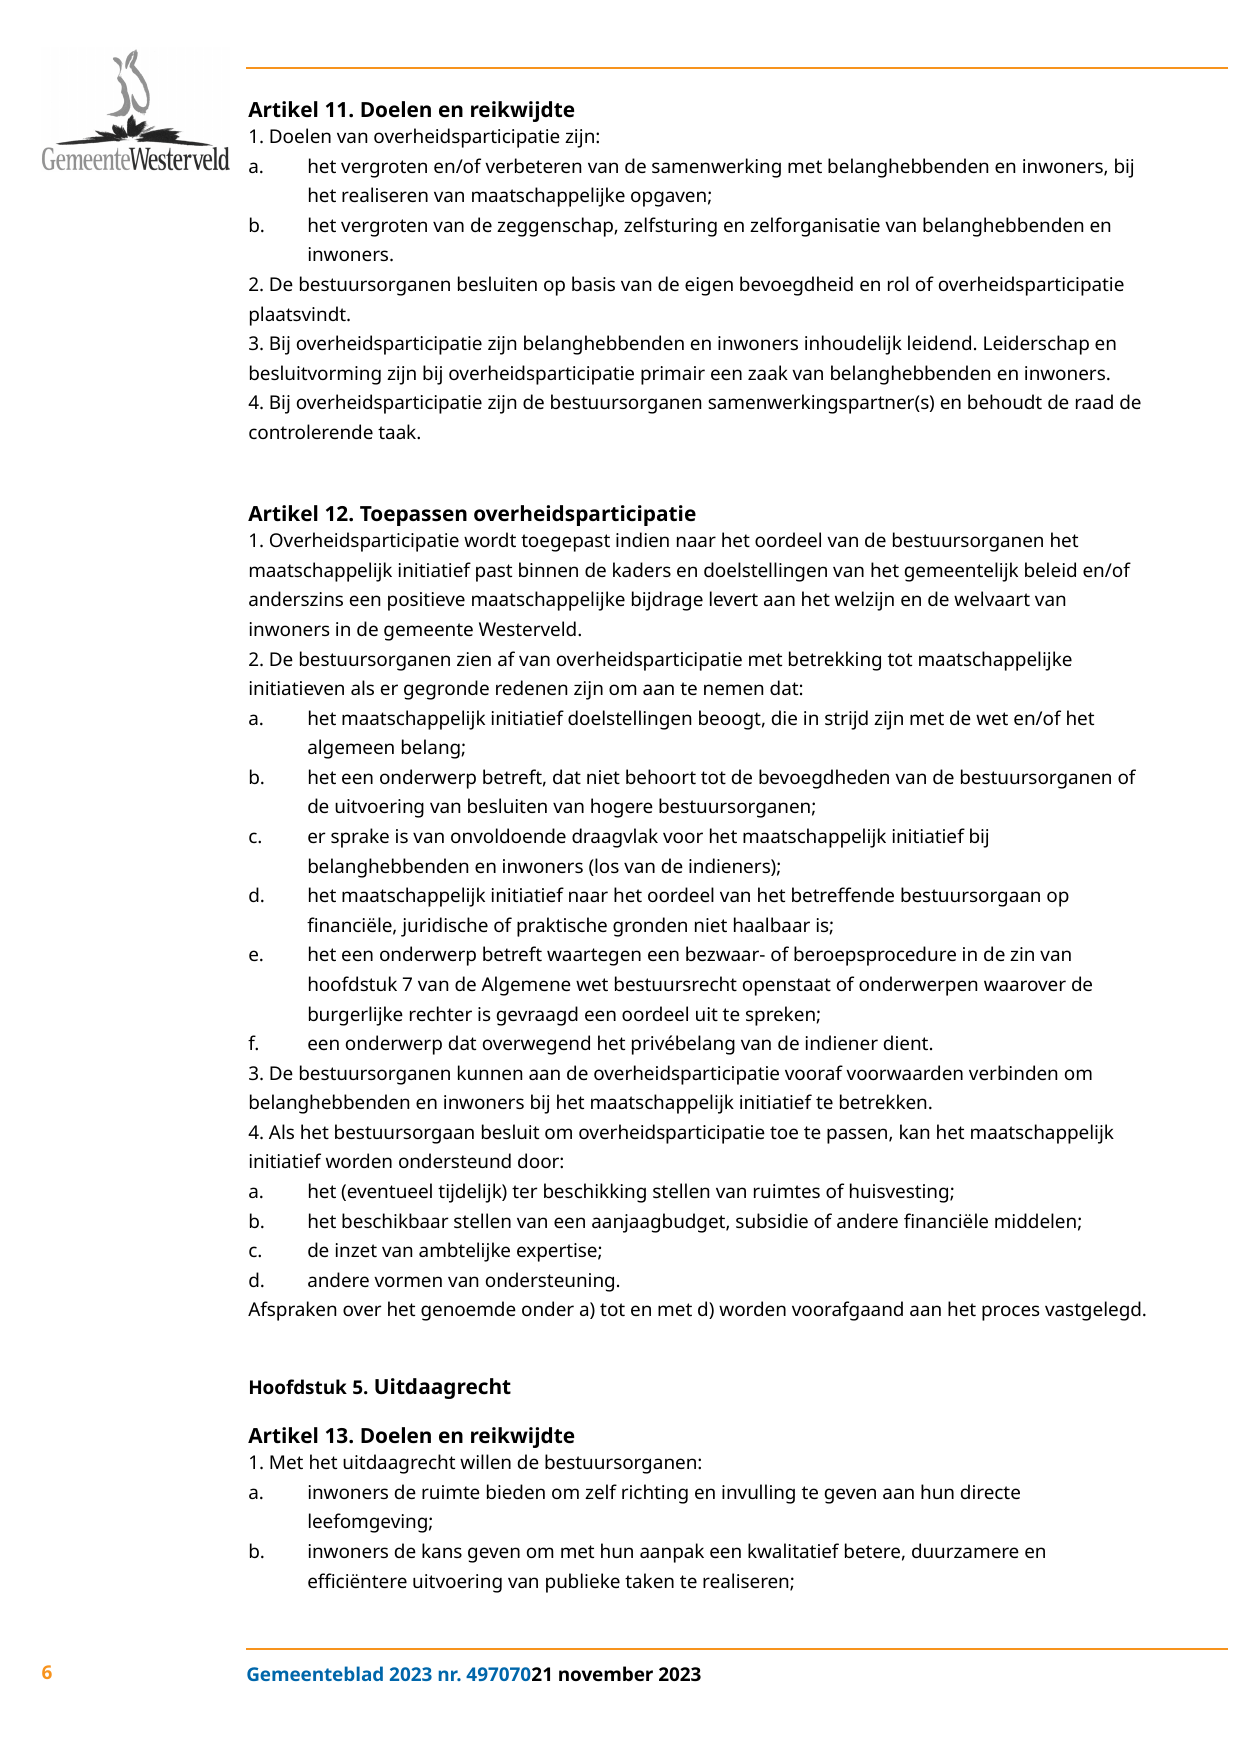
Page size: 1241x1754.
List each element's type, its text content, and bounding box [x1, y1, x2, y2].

list het maatschappelijk initiatief naar het oordeel van het betreffende bestuursorgaan op financiële, juridische of praktische gronden niet haalbaar is; [248, 882, 1152, 938]
text 1. Doelen van overheidsparticipatie zijn: [248, 123, 1152, 149]
picture [41, 47, 231, 172]
list het vergroten van de zeggenschap, zelfsturing en zelforganisatie van belanghebbenden en inwoners. [248, 212, 1152, 267]
list het beschikbaar stellen van een aanjaagbudget, subsidie of andere financiële middelen; [248, 1208, 1152, 1234]
text 1. Met het uitdaagrecht willen de bestuursorganen: [248, 1449, 1152, 1475]
list inwoners de ruimte bieden om zelf richting en invulling te geven aan hun directe leefomgeving; [248, 1479, 1152, 1534]
text 2. De bestuursorganen besluiten op basis van de eigen bevoegdheid en rol of overheidsparticipatie plaatsvindt. [248, 271, 1152, 326]
text Artikel 11. Doelen en reikwijdte [248, 95, 1152, 123]
text Afspraken over het genoemde onder a) tot en met d) worden voorafgaand aan het proces vastgelegd. [248, 1297, 1152, 1322]
list er sprake is van onvoldoende draagvlak voor het maatschappelijk initiatief bij belanghebbenden en inwoners (los van de indieners); [248, 823, 1152, 879]
list het (eventueel tijdelijk) ter beschikking stellen van ruimtes of huisvesting; [248, 1178, 1152, 1204]
list een onderwerp dat overwegend het privébelang van de indiener dient. [248, 1030, 1152, 1056]
text Artikel 12. Toepassen overheidsparticipatie [248, 499, 1152, 527]
text 4. Als het bestuursorgaan besluit om overheidsparticipatie toe te passen, kan het maatschappelijk initiatief worden ondersteund door: [248, 1119, 1152, 1174]
list de inzet van ambtelijke expertise; [248, 1237, 1152, 1263]
list het maatschappelijk initiatief doelstellingen beoogt, die in strijd zijn met de wet en/of het algemeen belang; [248, 705, 1152, 760]
text Hoofdstuk 5. Uitdaagrecht [248, 1372, 1152, 1400]
text 3. De bestuursorganen kunnen aan de overheidsparticipatie vooraf voorwaarden verbinden om belanghebbenden en inwoners bij het maatschappelijk initiatief te betrekken. [248, 1060, 1152, 1115]
list inwoners de kans geven om met hun aanpak een kwalitatief betere, duurzamere en efficiëntere uitvoering van publieke taken te realiseren; [248, 1538, 1152, 1594]
text 3. Bij overheidsparticipatie zijn belanghebbenden en inwoners inhoudelijk leidend. Leiderschap en besluitvorming zijn bij overheidsparticipatie primair een zaak van belanghebbenden en inwoners. [248, 330, 1152, 386]
text 4. Bij overheidsparticipatie zijn de bestuursorganen samenwerkingspartner(s) en behoudt de raad de controlerende taak. [248, 389, 1152, 445]
list andere vormen van ondersteuning. [248, 1267, 1152, 1293]
list het een onderwerp betreft waartegen een bezwaar- of beroepsprocedure in de zin van hoofdstuk 7 van de Algemene wet bestuursrecht openstaat of onderwerpen waarover de burgerlijke rechter is gevraagd een oordeel uit te spreken; [248, 942, 1152, 1027]
text Artikel 13. Doelen en reikwijdte [248, 1421, 1152, 1449]
text 2. De bestuursorganen zien af van overheidsparticipatie met betrekking tot maatschappelijke initiatieven als er gegronde redenen zijn om aan te nemen dat: [248, 646, 1152, 701]
list het een onderwerp betreft, dat niet behoort tot de bevoegdheden van de bestuursorganen of de uitvoering van besluiten van hogere bestuursorganen; [248, 764, 1152, 819]
text 1. Overheidsparticipatie wordt toegepast indien naar het oordeel van de bestuursorganen het maatschappelijk initiatief past binnen de kaders en doelstellingen van het gemeentelijk beleid en/of anderszins een positieve maatschappelijke bijdrage levert aan het welzijn en de welvaart van inwoners in de gemeente Westerveld. [248, 527, 1152, 642]
list het vergroten en/of verbeteren van de samenwerking met belanghebbenden en inwoners, bij het realiseren van maatschappelijke opgaven; [248, 153, 1152, 208]
